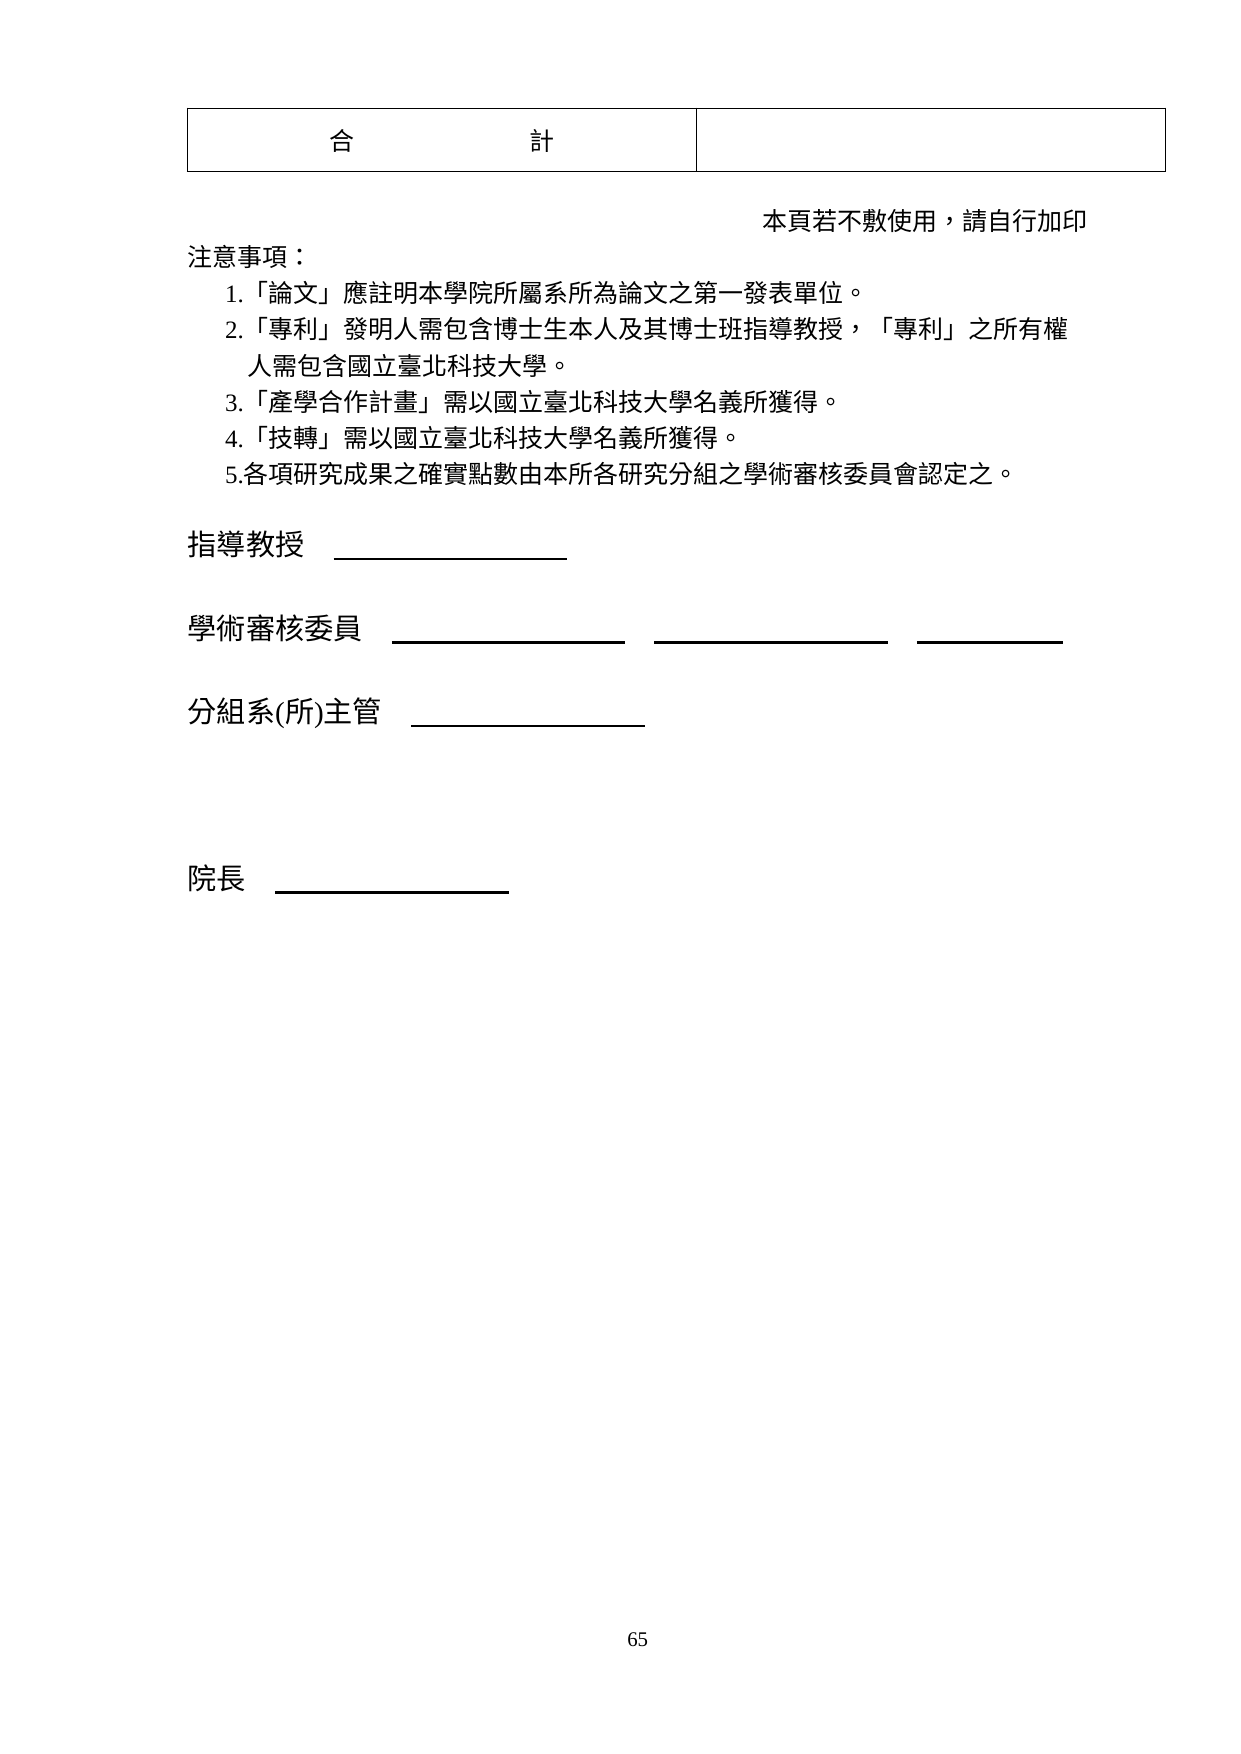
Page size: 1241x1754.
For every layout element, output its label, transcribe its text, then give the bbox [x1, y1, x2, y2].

text 學術審核委員 [187, 585, 1087, 647]
text 3.「產學合作計畫」需以國立臺北科技大學名義所獲得。 [225, 382, 1087, 418]
table_cell [697, 109, 1165, 171]
text 指導教授 [187, 501, 1087, 564]
text 5.各項研究成果之確實點數由本所各研究分組之學術審核委員會認定之。 [225, 455, 1087, 491]
text 注意事項： [187, 237, 1087, 273]
text 院長 [187, 835, 1087, 897]
text 本頁若不敷使用，請自行加印 [187, 201, 1087, 237]
text 4.「技轉」需以國立臺北科技大學名義所獲得。 [225, 418, 1087, 455]
text 分組系(所)主管 [187, 668, 1087, 731]
text 1.「論文」應註明本學院所屬系所為論文之第一發表單位。 [187, 273, 1087, 310]
table_cell 合 計 [188, 109, 696, 171]
text 2.「專利」發明人需包含博士生本人及其博士班指導教授，「專利」之所有權人需包含國立臺北科技大學。 [225, 310, 1087, 382]
